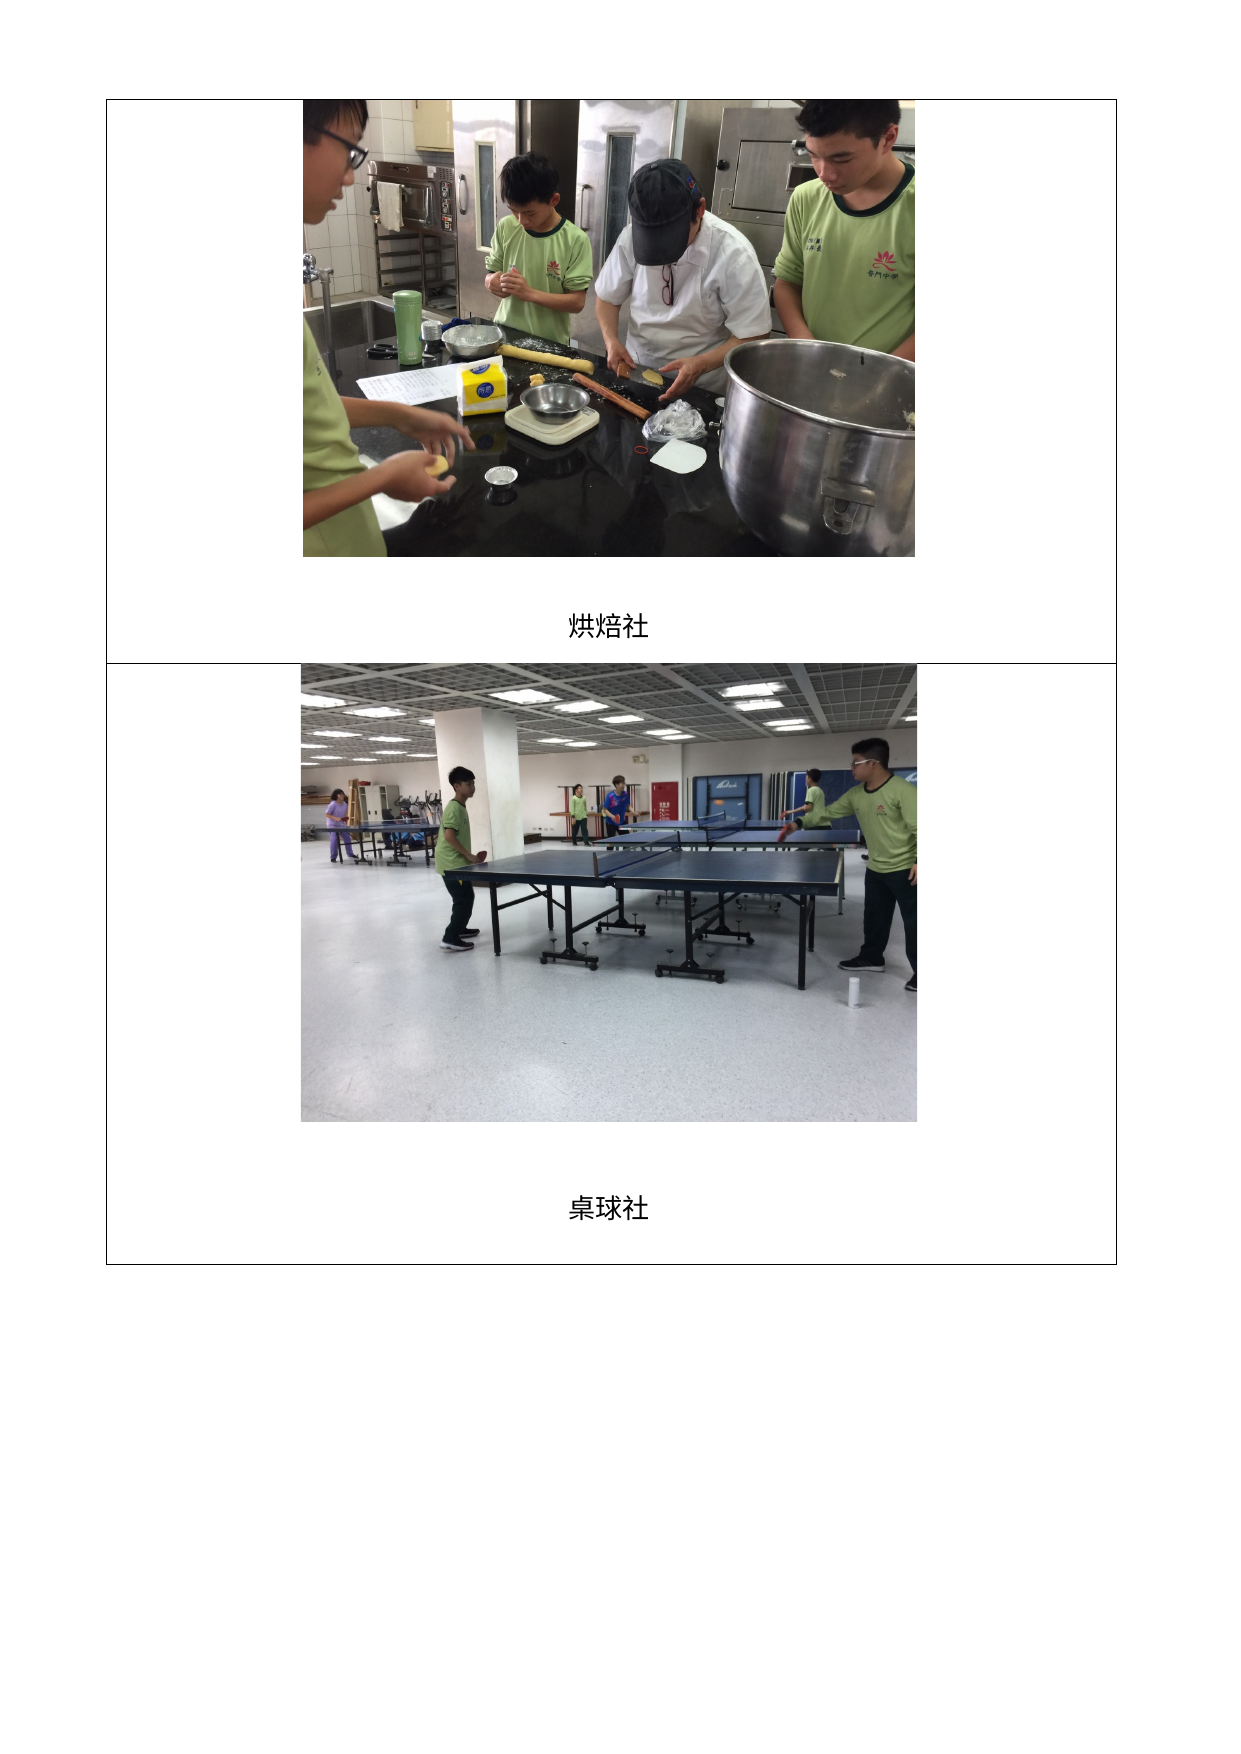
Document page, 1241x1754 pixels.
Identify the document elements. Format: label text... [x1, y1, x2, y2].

picture [300, 663, 918, 1122]
table_cell 桌球社 [107, 664, 1116, 1263]
picture [303, 100, 915, 557]
table_cell 烘焙社 [107, 100, 1116, 662]
